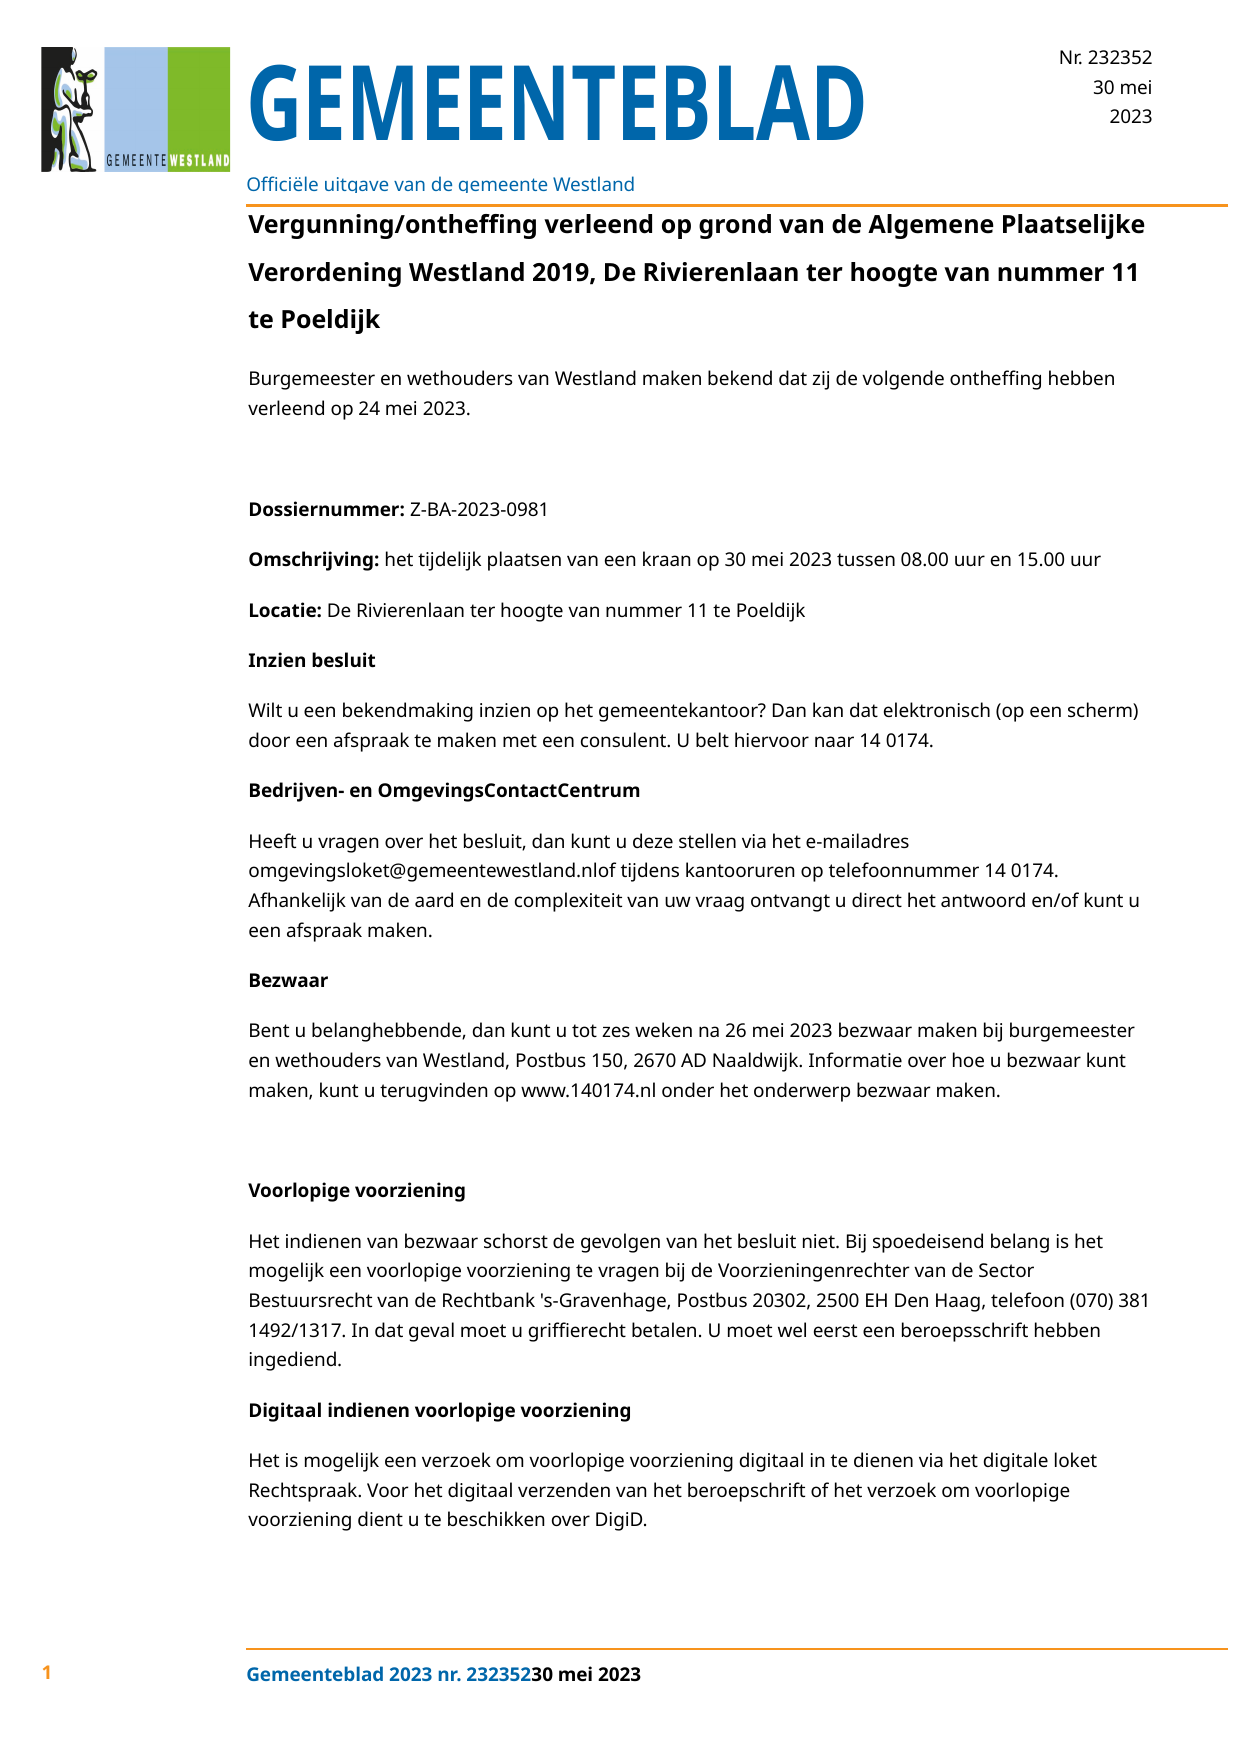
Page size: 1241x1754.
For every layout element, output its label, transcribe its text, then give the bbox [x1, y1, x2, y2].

text Voorlopige voorziening [248, 1178, 1152, 1203]
text Heeft u vragen over het besluit, dan kunt u deze stellen via het e-mailadres omgevingsloket@gemeentewestland.nlof tijdens kantooruren op telefoonnummer 14 0174. Afhankelijk van de aard en de complexiteit van uw vraag ontvangt u direct het antwoord en/of kunt u een afspraak maken. [248, 828, 1152, 942]
text Inzien besluit [248, 647, 1152, 673]
picture [41, 47, 231, 172]
text Het indienen van bezwaar schorst de gevolgen van het besluit niet. Bij spoedeisend belang is het mogelijk een voorlopige voorziening te vragen bij de Voorzieningenrechter van de Sector Bestuursrecht van de Rechtbank 's-Gravenhage, Postbus 20302, 2500 EH Den Haag, telefoon (070) 381 1492/1317. In dat geval moet u griffierecht betalen. U moet wel eerst een beroepsschrift hebben ingediend. [248, 1228, 1152, 1372]
text Bedrijven- en OmgevingsContactCentrum [248, 778, 1152, 803]
text Bezwaar [248, 967, 1152, 993]
text Locatie: De Rivierenlaan ter hoogte van nummer 11 te Poeldijk [248, 597, 1152, 622]
text Digitaal indienen voorlopige voorziening [248, 1397, 1152, 1422]
text Wilt u een bekendmaking inzien op het gemeentekantoor? Dan kan dat elektronisch (op een scherm) door een afspraak te maken met een consulent. U belt hiervoor naar 14 0174. [248, 698, 1152, 753]
text Omschrijving: het tijdelijk plaatsen van een kraan op 30 mei 2023 tussen 08.00 uur en 15.00 uur [248, 546, 1152, 572]
text Bent u belanghebbende, dan kunt u tot zes weken na 26 mei 2023 bezwaar maken bij burgemeester en wethouders van Westland, Postbus 150, 2670 AD Naaldwijk. Informatie over hoe u bezwaar kunt maken, kunt u terugvinden op www.140174.nl onder het onderwerp bezwaar maken. [248, 1018, 1152, 1102]
text Burgemeester en wethouders van Westland maken bekend dat zij de volgende ontheffing hebben verleend op 24 mei 2023. [248, 366, 1152, 421]
text Het is mogelijk een verzoek om voorlopige voorziening digitaal in te dienen via het digitale loket Rechtspraak. Voor het digitaal verzenden van het beroepschrift of het verzoek om voorlopige voorziening dient u te beschikken over DigiD. [248, 1447, 1152, 1532]
text Vergunning/ontheffing verleend op grond van de Algemene Plaatselijke Verordening Westland 2019, De Rivierenlaan ter hoogte van nummer 11 te Poeldijk [248, 207, 1152, 336]
text Dossiernummer: Z-BA-2023-0981 [248, 496, 1152, 522]
